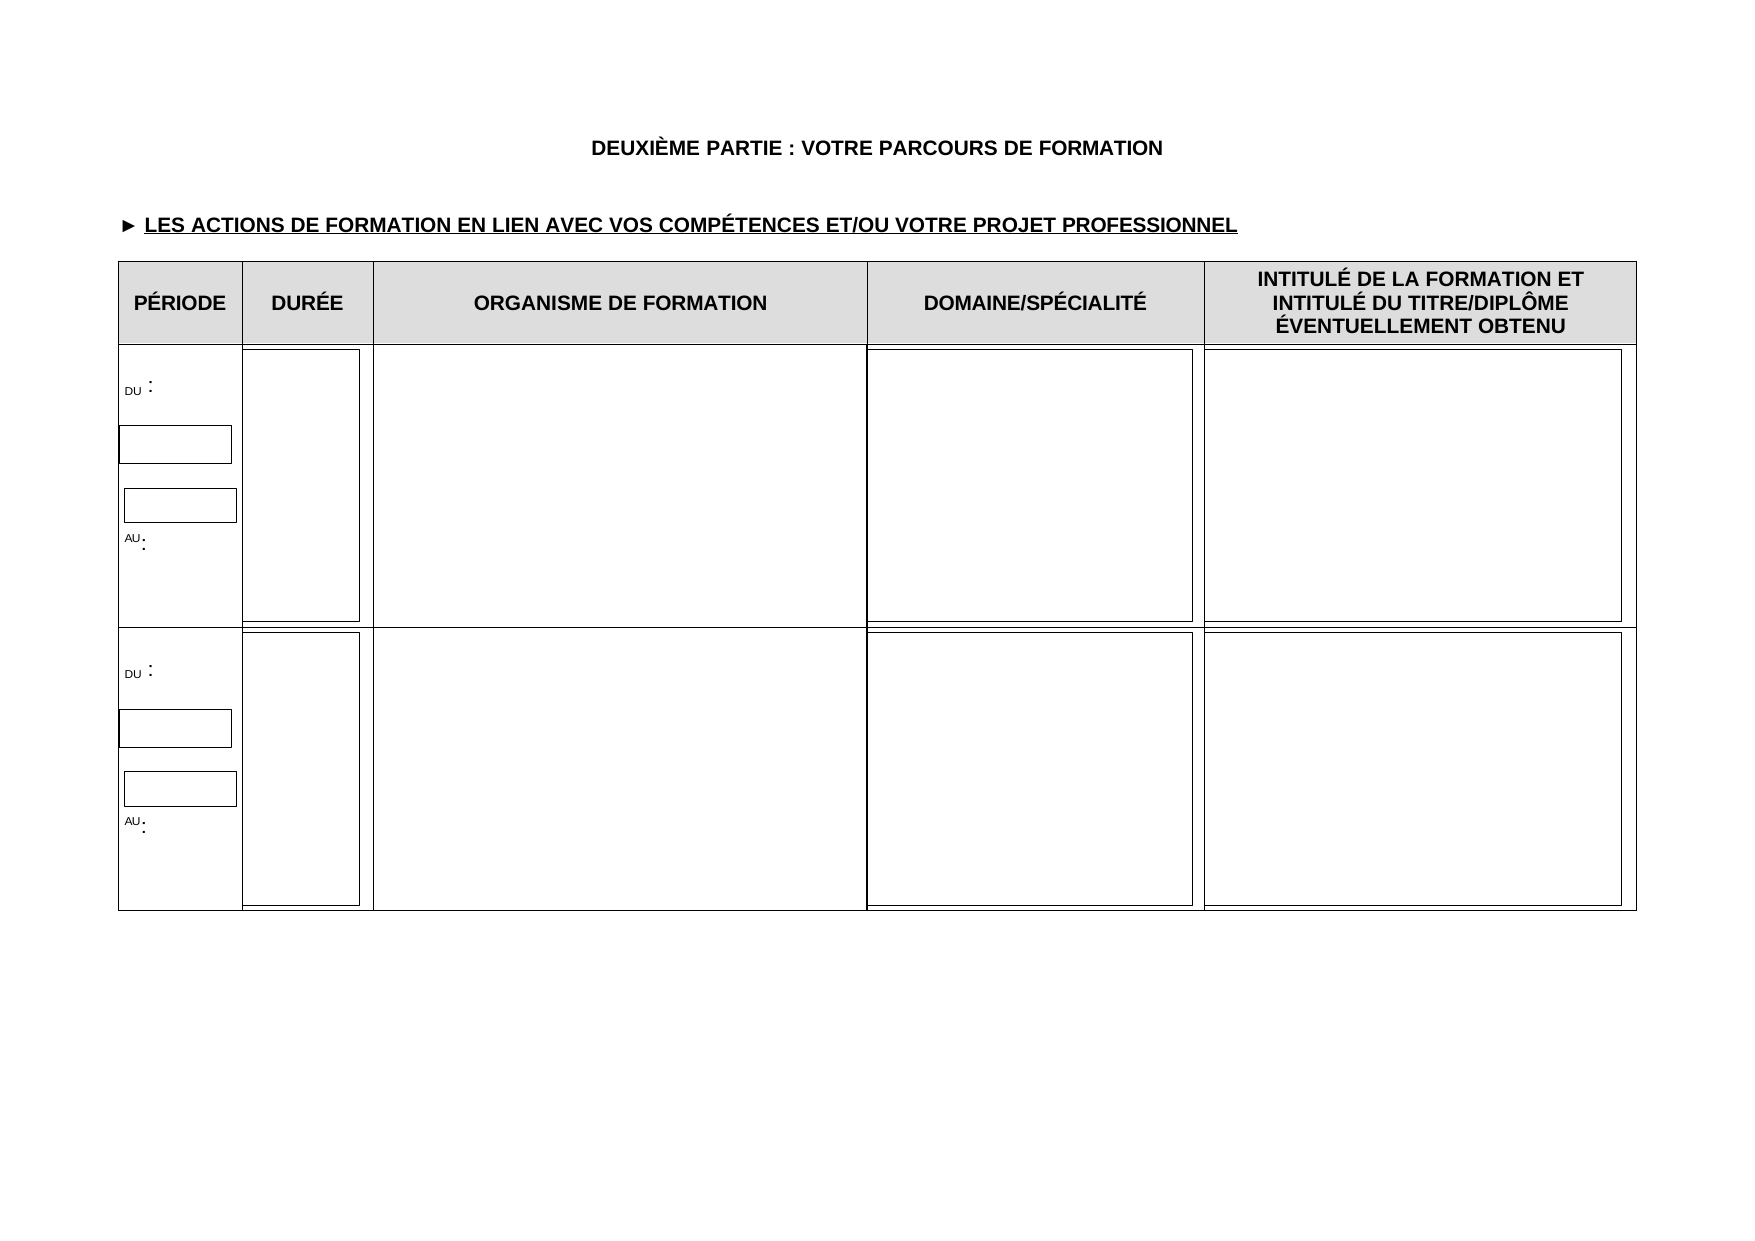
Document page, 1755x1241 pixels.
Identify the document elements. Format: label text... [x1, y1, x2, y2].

table_header INTITULÉ DE LA FORMATION ET INTITULÉ DU TITRE/DIPLÔME ÉVENTUELLEMENT OBTENU [1205, 262, 1636, 343]
table_cell [243, 628, 373, 910]
table_cell DU : AU: [119, 628, 242, 910]
text DEUXIÈME PARTIE : VOTRE PARCOURS DE FORMATION [124, 136, 1631, 141]
table_cell [1205, 628, 1636, 910]
subtitle LES ACTIONS DE FORMATION EN LIEN AVEC VOS COMPÉTENCES ET/OU VOTRE PROJET PROFESSIONNEL [118, 212, 1650, 236]
table_cell [243, 633, 359, 905]
table_cell [243, 345, 373, 627]
table_cell [1205, 350, 1621, 621]
table_cell [868, 628, 1204, 910]
table_cell [243, 350, 359, 621]
table_cell [374, 345, 866, 627]
table_cell DU : AU: [119, 345, 242, 627]
table_header PÉRIODE [119, 262, 242, 343]
table_cell [868, 350, 1192, 621]
table_cell [1205, 345, 1636, 627]
table_header ORGANISME DE FORMATION [374, 262, 867, 343]
table_header DOMAINE/SPÉCIALITÉ [868, 262, 1204, 343]
table_cell [868, 633, 1192, 905]
table_cell [374, 628, 866, 910]
table_cell [868, 345, 1204, 627]
table_header DURÉE [243, 262, 373, 343]
table_cell [1205, 633, 1621, 905]
